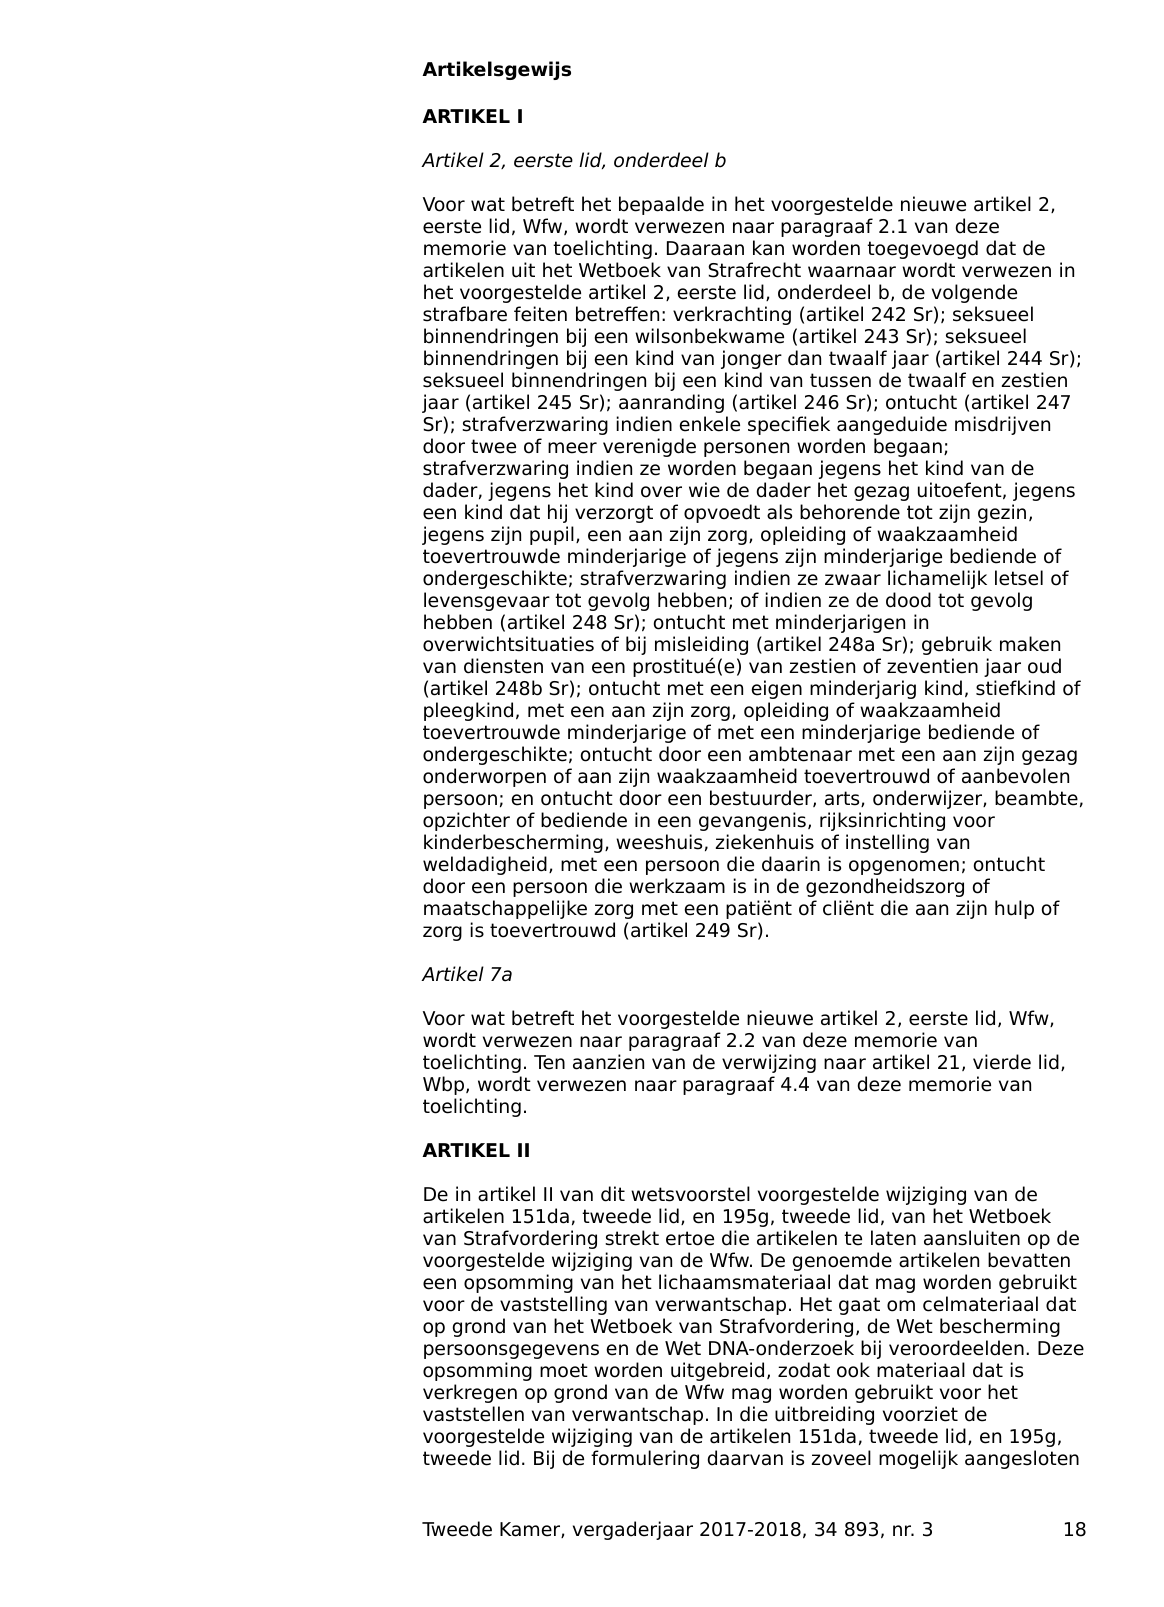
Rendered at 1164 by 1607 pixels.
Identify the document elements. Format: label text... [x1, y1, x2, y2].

subtitle Artikel 2, eerste lid, onderdeel b [422, 150, 1087, 172]
subtitle ARTIKEL I [422, 106, 1087, 128]
subtitle Artikelsgewijs [422, 59, 1087, 81]
text Voor wat betreft het bepaalde in het voorgestelde nieuwe artikel 2, eerste lid, Wfw, wordt verwezen naar paragraaf 2.1 van deze memorie van toelichting. Daaraan kan worden toegevoegd dat de artikelen uit het Wetboek van Strafrecht waarnaar wordt verwezen in het voorgestelde artikel 2, eerste lid, onderdeel b, de volgende strafbare feiten betreffen: verkrachting (artikel 242 Sr); seksueel binnendringen bij een wilsonbekwame (artikel 243 Sr); seksueel binnendringen bij een kind van jonger dan twaalf jaar (artikel 244 Sr); seksueel binnendringen bij een kind van tussen de twaalf en zestien jaar (artikel 245 Sr); aanranding (artikel 246 Sr); ontucht (artikel 247 Sr); strafverzwaring indien enkele specifiek aangeduide misdrijven door twee of meer verenigde personen worden begaan; strafverzwaring indien ze worden begaan jegens het kind van de dader, jegens het kind over wie de dader het gezag uitoefent, jegens een kind dat hij verzorgt of opvoedt als behorende tot zijn gezin, jegens zijn pupil, een aan zijn zorg, opleiding of waakzaamheid toevertrouwde minderjarige of jegens zijn minderjarige bediende of ondergeschikte; strafverzwaring indien ze zwaar lichamelijk letsel of levensgevaar tot gevolg hebben; of indien ze de dood tot gevolg hebben (artikel 248 Sr); ontucht met minderjarigen in overwichtsituaties of bij misleiding (artikel 248a Sr); gebruik maken van diensten van een prostitué(e) van zestien of zeventien jaar oud (artikel 248b Sr); ontucht met een eigen minderjarig kind, stiefkind of pleegkind, met een aan zijn zorg, opleiding of waakzaamheid toevertrouwde minderjarige of met een minderjarige bediende of ondergeschikte; ontucht door een ambtenaar met een aan zijn gezag onderworpen of aan zijn waakzaamheid toevertrouwd of aanbevolen persoon; en ontucht door een bestuurder, arts, onderwijzer, beambte, opzichter of bediende in een gevangenis, rijksinrichting voor kinderbescherming, weeshuis, ziekenhuis of instelling van weldadigheid, met een persoon die daarin is opgenomen; ontucht door een persoon die werkzaam is in de gezondheidszorg of maatschappelijke zorg met een patiënt of cliënt die aan zijn hulp of zorg is toevertrouwd (artikel 249 Sr). [422, 194, 1087, 942]
text Voor wat betreft het voorgestelde nieuwe artikel 2, eerste lid, Wfw, wordt verwezen naar paragraaf 2.2 van deze memorie van toelichting. Ten aanzien van de verwijzing naar artikel 21, vierde lid, Wbp, wordt verwezen naar paragraaf 4.4 van deze memorie van toelichting. [422, 1008, 1087, 1118]
subtitle Artikel 7a [422, 964, 1087, 986]
subtitle ARTIKEL II [422, 1140, 1087, 1162]
text De in artikel II van dit wetsvoorstel voorgestelde wijziging van de artikelen 151da, tweede lid, en 195g, tweede lid, van het Wetboek van Strafvordering strekt ertoe die artikelen te laten aansluiten op de voorgestelde wijziging van de Wfw. De genoemde artikelen bevatten een opsomming van het lichaamsmateriaal dat mag worden gebruikt voor de vaststelling van verwantschap. Het gaat om celmateriaal dat op grond van het Wetboek van Strafvordering, de Wet bescherming persoonsgegevens en de Wet DNA-onderzoek bij veroordeelden. Deze opsomming moet worden uitgebreid, zodat ook materiaal dat is verkregen op grond van de Wfw mag worden gebruikt voor het vaststellen van verwantschap. In die uitbreiding voorziet de voorgestelde wijziging van de artikelen 151da, tweede lid, en 195g, tweede lid. Bij de formulering daarvan is zoveel mogelijk aangesloten [422, 1184, 1087, 1470]
